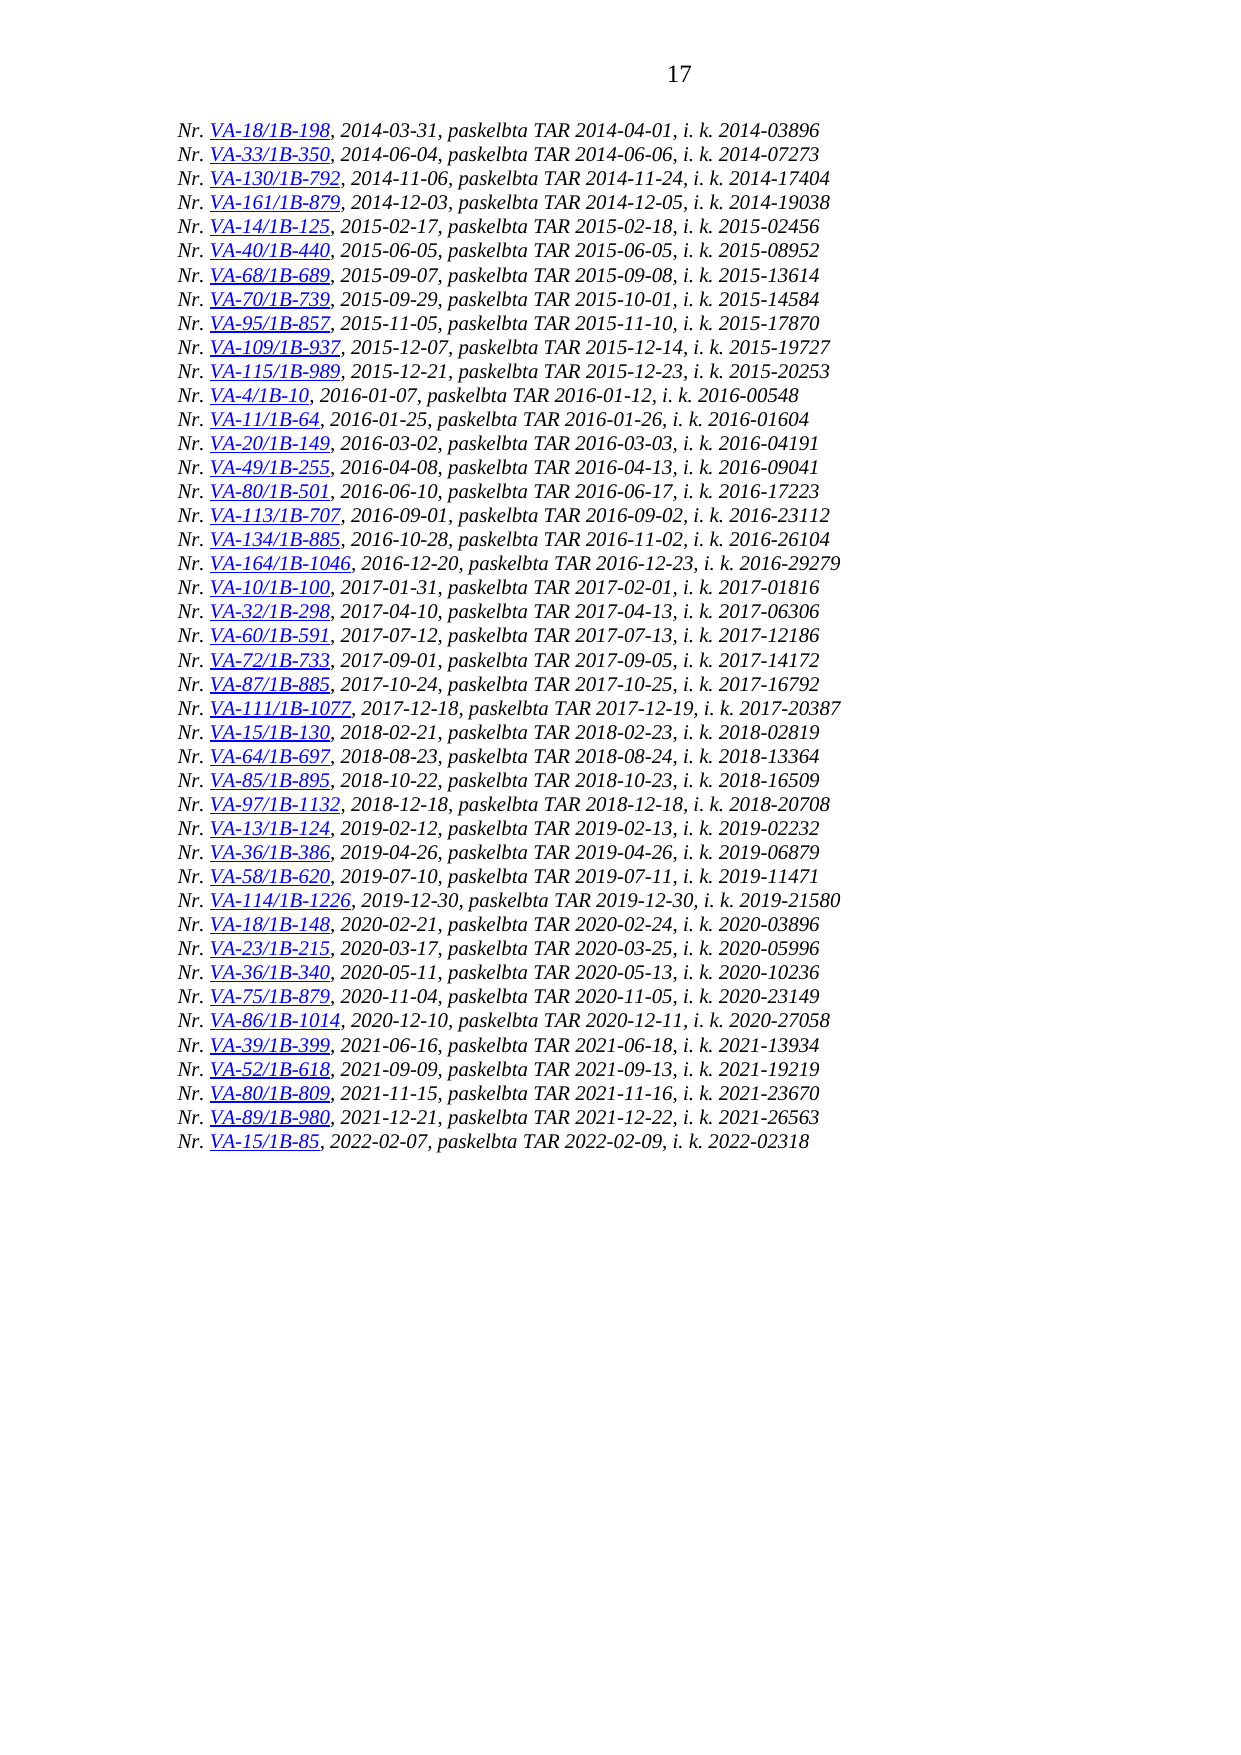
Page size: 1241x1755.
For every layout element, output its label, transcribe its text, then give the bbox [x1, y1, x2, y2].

text Nr. VA-87/1B-885, 2017-10-24, paskelbta TAR 2017-10-25, i. k. 2017-16792 [177, 672, 1181, 696]
text Nr. VA-58/1B-620, 2019-07-10, paskelbta TAR 2019-07-11, i. k. 2019-11471 [177, 864, 1181, 888]
text Nr. VA-52/1B-618, 2021-09-09, paskelbta TAR 2021-09-13, i. k. 2021-19219 [177, 1057, 1181, 1081]
text Nr. VA-85/1B-895, 2018-10-22, paskelbta TAR 2018-10-23, i. k. 2018-16509 [177, 768, 1181, 792]
text Nr. VA-130/1B-792, 2014-11-06, paskelbta TAR 2014-11-24, i. k. 2014-17404 [177, 166, 1181, 190]
text Nr. VA-15/1B-130, 2018-02-21, paskelbta TAR 2018-02-23, i. k. 2018-02819 [177, 720, 1181, 744]
text Nr. VA-10/1B-100, 2017-01-31, paskelbta TAR 2017-02-01, i. k. 2017-01816 [177, 575, 1181, 599]
text Nr. VA-39/1B-399, 2021-06-16, paskelbta TAR 2021-06-18, i. k. 2021-13934 [177, 1032, 1181, 1057]
text Nr. VA-97/1B-1132, 2018-12-18, paskelbta TAR 2018-12-18, i. k. 2018-20708 [177, 792, 1181, 816]
text Nr. VA-164/1B-1046, 2016-12-20, paskelbta TAR 2016-12-23, i. k. 2016-29279 [177, 551, 1181, 575]
text Nr. VA-115/1B-989, 2015-12-21, paskelbta TAR 2015-12-23, i. k. 2015-20253 [177, 359, 1181, 383]
text Nr. VA-114/1B-1226, 2019-12-30, paskelbta TAR 2019-12-30, i. k. 2019-21580 [177, 888, 1181, 912]
text Nr. VA-40/1B-440, 2015-06-05, paskelbta TAR 2015-06-05, i. k. 2015-08952 [177, 238, 1181, 262]
text Nr. VA-161/1B-879, 2014-12-03, paskelbta TAR 2014-12-05, i. k. 2014-19038 [177, 190, 1181, 214]
text Nr. VA-13/1B-124, 2019-02-12, paskelbta TAR 2019-02-13, i. k. 2019-02232 [177, 816, 1181, 840]
text Nr. VA-4/1B-10, 2016-01-07, paskelbta TAR 2016-01-12, i. k. 2016-00548 [177, 383, 1181, 407]
text Nr. VA-109/1B-937, 2015-12-07, paskelbta TAR 2015-12-14, i. k. 2015-19727 [177, 335, 1181, 359]
text Nr. VA-15/1B-85, 2022-02-07, paskelbta TAR 2022-02-09, i. k. 2022-02318 [177, 1129, 1181, 1153]
text Nr. VA-75/1B-879, 2020-11-04, paskelbta TAR 2020-11-05, i. k. 2020-23149 [177, 984, 1181, 1008]
text Nr. VA-86/1B-1014, 2020-12-10, paskelbta TAR 2020-12-11, i. k. 2020-27058 [177, 1008, 1181, 1032]
text Nr. VA-23/1B-215, 2020-03-17, paskelbta TAR 2020-03-25, i. k. 2020-05996 [177, 936, 1181, 960]
text Nr. VA-70/1B-739, 2015-09-29, paskelbta TAR 2015-10-01, i. k. 2015-14584 [177, 287, 1181, 311]
text Nr. VA-11/1B-64, 2016-01-25, paskelbta TAR 2016-01-26, i. k. 2016-01604 [177, 407, 1181, 431]
text Nr. VA-60/1B-591, 2017-07-12, paskelbta TAR 2017-07-13, i. k. 2017-12186 [177, 623, 1181, 647]
text Nr. VA-18/1B-148, 2020-02-21, paskelbta TAR 2020-02-24, i. k. 2020-03896 [177, 912, 1181, 936]
text Nr. VA-80/1B-501, 2016-06-10, paskelbta TAR 2016-06-17, i. k. 2016-17223 [177, 479, 1181, 503]
text Nr. VA-89/1B-980, 2021-12-21, paskelbta TAR 2021-12-22, i. k. 2021-26563 [177, 1105, 1181, 1129]
text Nr. VA-72/1B-733, 2017-09-01, paskelbta TAR 2017-09-05, i. k. 2017-14172 [177, 647, 1181, 672]
text Nr. VA-134/1B-885, 2016-10-28, paskelbta TAR 2016-11-02, i. k. 2016-26104 [177, 527, 1181, 551]
text Nr. VA-14/1B-125, 2015-02-17, paskelbta TAR 2015-02-18, i. k. 2015-02456 [177, 214, 1181, 238]
text Nr. VA-33/1B-350, 2014-06-04, paskelbta TAR 2014-06-06, i. k. 2014-07273 [177, 142, 1181, 166]
text Nr. VA-113/1B-707, 2016-09-01, paskelbta TAR 2016-09-02, i. k. 2016-23112 [177, 503, 1181, 527]
text Nr. VA-80/1B-809, 2021-11-15, paskelbta TAR 2021-11-16, i. k. 2021-23670 [177, 1081, 1181, 1105]
text Nr. VA-95/1B-857, 2015-11-05, paskelbta TAR 2015-11-10, i. k. 2015-17870 [177, 311, 1181, 335]
text Nr. VA-36/1B-386, 2019-04-26, paskelbta TAR 2019-04-26, i. k. 2019-06879 [177, 840, 1181, 864]
text Nr. VA-64/1B-697, 2018-08-23, paskelbta TAR 2018-08-24, i. k. 2018-13364 [177, 744, 1181, 768]
text Nr. VA-32/1B-298, 2017-04-10, paskelbta TAR 2017-04-13, i. k. 2017-06306 [177, 599, 1181, 623]
text Nr. VA-68/1B-689, 2015-09-07, paskelbta TAR 2015-09-08, i. k. 2015-13614 [177, 262, 1181, 287]
text Nr. VA-20/1B-149, 2016-03-02, paskelbta TAR 2016-03-03, i. k. 2016-04191 [177, 431, 1181, 455]
text Nr. VA-18/1B-198, 2014-03-31, paskelbta TAR 2014-04-01, i. k. 2014-03896 [177, 118, 1181, 142]
text Nr. VA-36/1B-340, 2020-05-11, paskelbta TAR 2020-05-13, i. k. 2020-10236 [177, 960, 1181, 984]
text Nr. VA-111/1B-1077, 2017-12-18, paskelbta TAR 2017-12-19, i. k. 2017-20387 [177, 696, 1181, 720]
text Nr. VA-49/1B-255, 2016-04-08, paskelbta TAR 2016-04-13, i. k. 2016-09041 [177, 455, 1181, 479]
